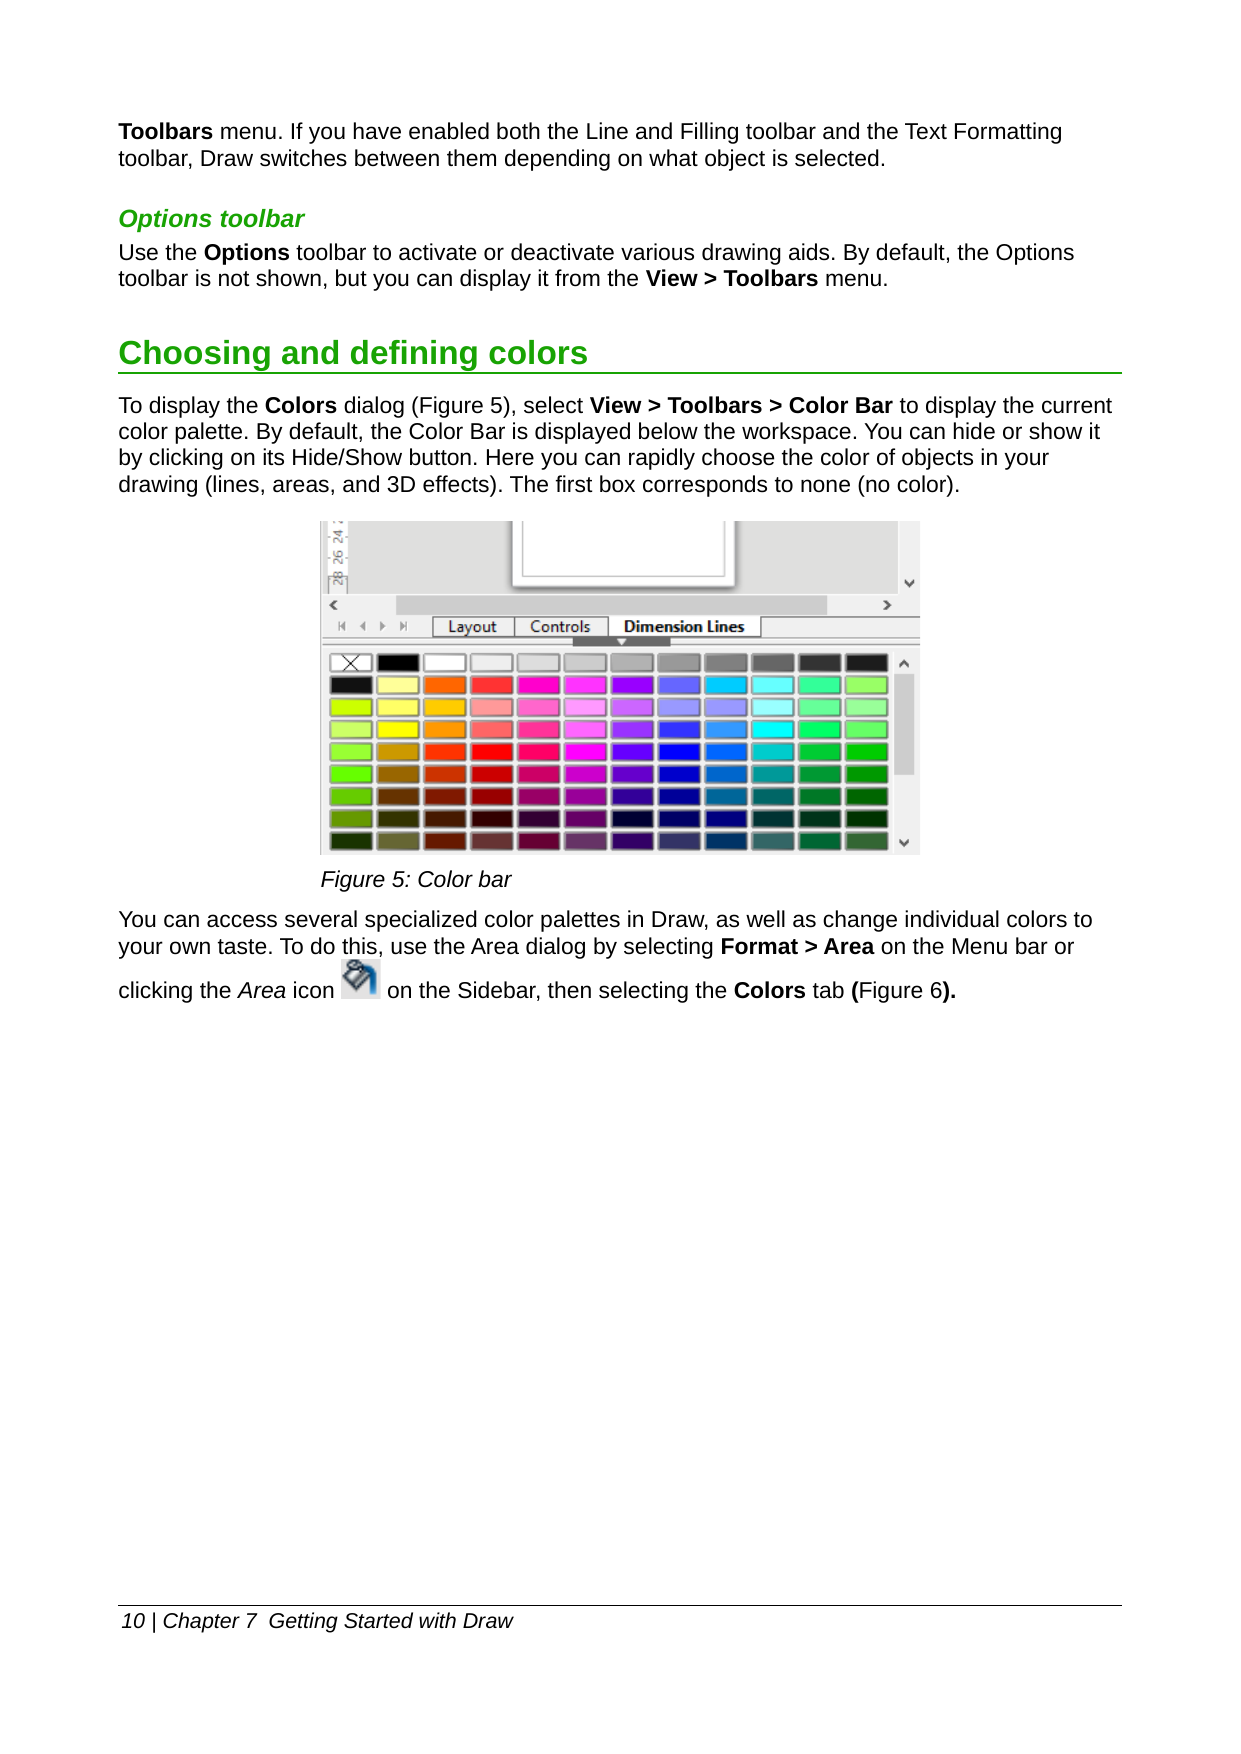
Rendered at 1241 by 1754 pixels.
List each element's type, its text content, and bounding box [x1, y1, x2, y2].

text Use the Options toolbar to activate or deactivate various drawing aids. By default, the Options toolbar is not shown, but you can display it from the View > Toolbars menu. [118, 239, 1122, 291]
text Toolbars menu. If you have enabled both the Line and Filling toolbar and the Text Formatting toolbar, Draw switches between them depending on what object is selected. [118, 118, 1122, 171]
text Figure 5: Color bar [320, 866, 920, 892]
subtitle Options toolbar [118, 204, 1122, 233]
picture [320, 521, 921, 855]
subtitle Choosing and defining colors [118, 333, 1122, 372]
text You can access several specialized color palettes in Draw, as well as change individual colors to your own taste. To do this, use the Area dialog by selecting Format > Area on the Menu bar or clicking the Area icon on the Sidebar, then selecting the Colors tab (Figure 6). [118, 906, 1122, 1003]
text To display the Colors dialog (Figure 5), select View > Toolbars > Color Bar to display the current color palette. By default, the Color Bar is displayed below the workspace. You can hide or show it by clicking on its Hide/Show button. Here you can rapidly choose the color of objects in your drawing (lines, areas, and 3D effects). The first box corresponds to none (no color). [118, 392, 1122, 497]
picture [341, 959, 381, 999]
